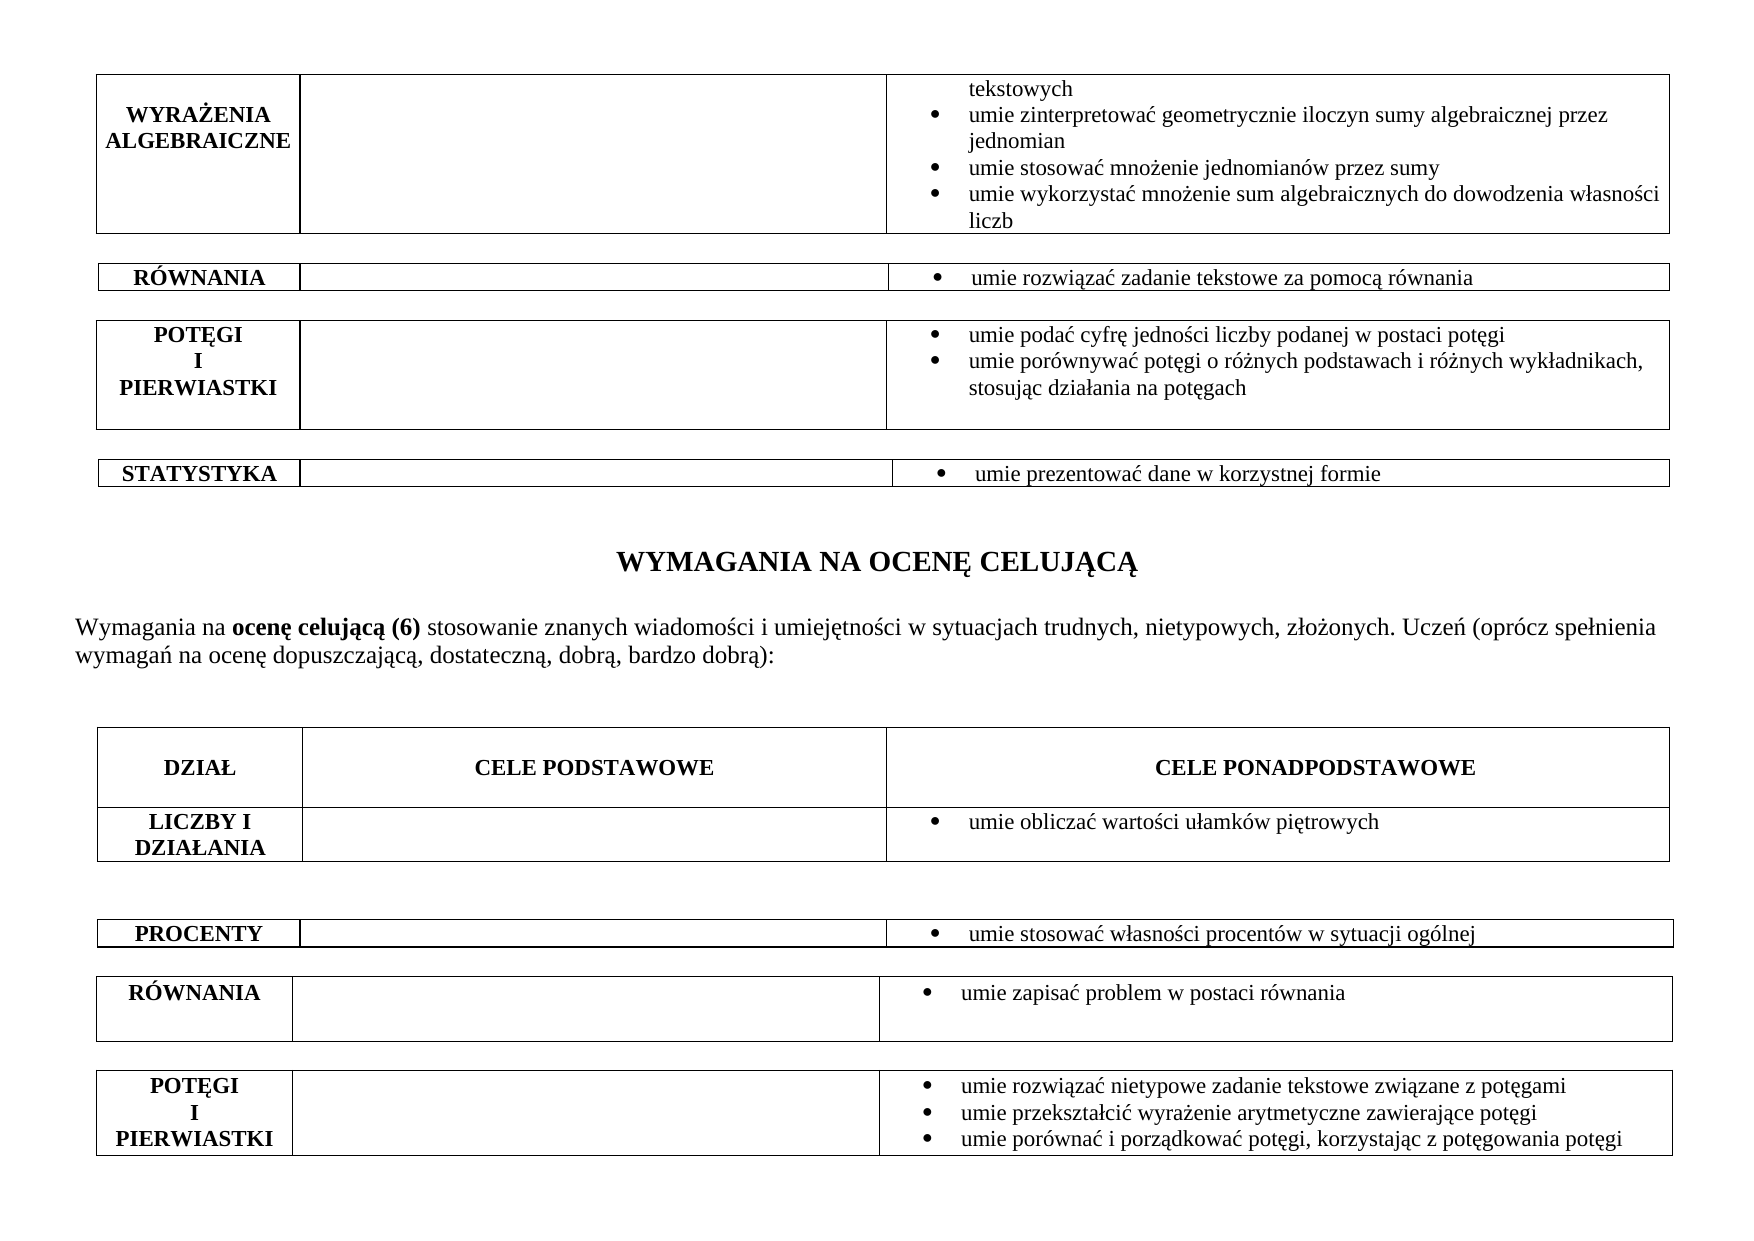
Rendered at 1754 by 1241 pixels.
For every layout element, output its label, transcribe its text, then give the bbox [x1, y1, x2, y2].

table_header umie podać cyfrę jedności liczby podanej w postaci potęgi umie porównywać potęgi o różnych podstawach i różnych wykładnikach, stosując działania na potęgach [887, 321, 1669, 429]
table_header WYRAŻENIA ALGEBRAICZNE [97, 75, 299, 233]
table_header [301, 264, 888, 290]
table_header umie prezentować dane w korzystnej formie [893, 460, 1669, 486]
text WYMAGANIA NA OCENĘ CELUJĄCĄ [75, 544, 1679, 578]
table_header DZIAŁ [98, 728, 302, 807]
table_header RÓWNANIA [97, 977, 292, 1041]
table_header [301, 75, 886, 233]
table_header CELE PODSTAWOWE [303, 728, 886, 807]
text Wymagania na ocenę celującą (6) stosowanie znanych wiadomości i umiejętności w sytuacjach trudnych, nietypowych, złożonych. Uczeń (oprócz spełnienia wymagań na ocenę dopuszczającą, dostateczną, dobrą, bardzo dobrą): [75, 612, 1679, 669]
table_header STATYSTYKA [99, 460, 299, 486]
table_header PROCENTY [98, 920, 299, 946]
table_header umie stosować własności procentów w sytuacji ogólnej [887, 920, 1673, 946]
table_cell umie obliczać wartości ułamków piętrowych [887, 808, 1669, 861]
table_header [301, 460, 892, 486]
table_cell [303, 808, 886, 861]
table_header [301, 321, 886, 429]
table_header [293, 1071, 879, 1154]
table_cell LICZBY I DZIAŁANIA [98, 808, 302, 861]
table_header umie obliczyć sumę algebraiczną znając jej wartość dla podanych wartości występujących w niej zmiennych umie wstawić nawiasy w sumie algebraicznej tak, by wyrażenie spełniało podany warunek umie stosować dodawanie i odejmowanie sum algebraicznych w zadaniach tekstowych umie zinterpretować geometrycznie iloczyn sumy algebraicznej przez jednomian umie stosować mnożenie jednomianów przez sumy umie wykorzystać mnożenie sum algebraicznych do dowodzenia własności liczb [887, 75, 1669, 233]
table_header umie zapisać problem w postaci równania [880, 977, 1672, 1041]
table_header [301, 920, 886, 946]
table_header POTĘGI I PIERWIASTKI [97, 1071, 292, 1154]
table_header umie rozwiązać nietypowe zadanie tekstowe związane z potęgami umie przekształcić wyrażenie arytmetyczne zawierające potęgi umie porównać i porządkować potęgi, korzystając z potęgowania potęgi [880, 1071, 1672, 1154]
table_header [293, 977, 879, 1041]
table_header RÓWNANIA [99, 264, 299, 290]
table_header CELE PONADPODSTAWOWE [887, 728, 1669, 807]
table_header umie rozwiązać zadanie tekstowe za pomocą równania [889, 264, 1669, 290]
table_header POTĘGI I PIERWIASTKI [97, 321, 299, 429]
